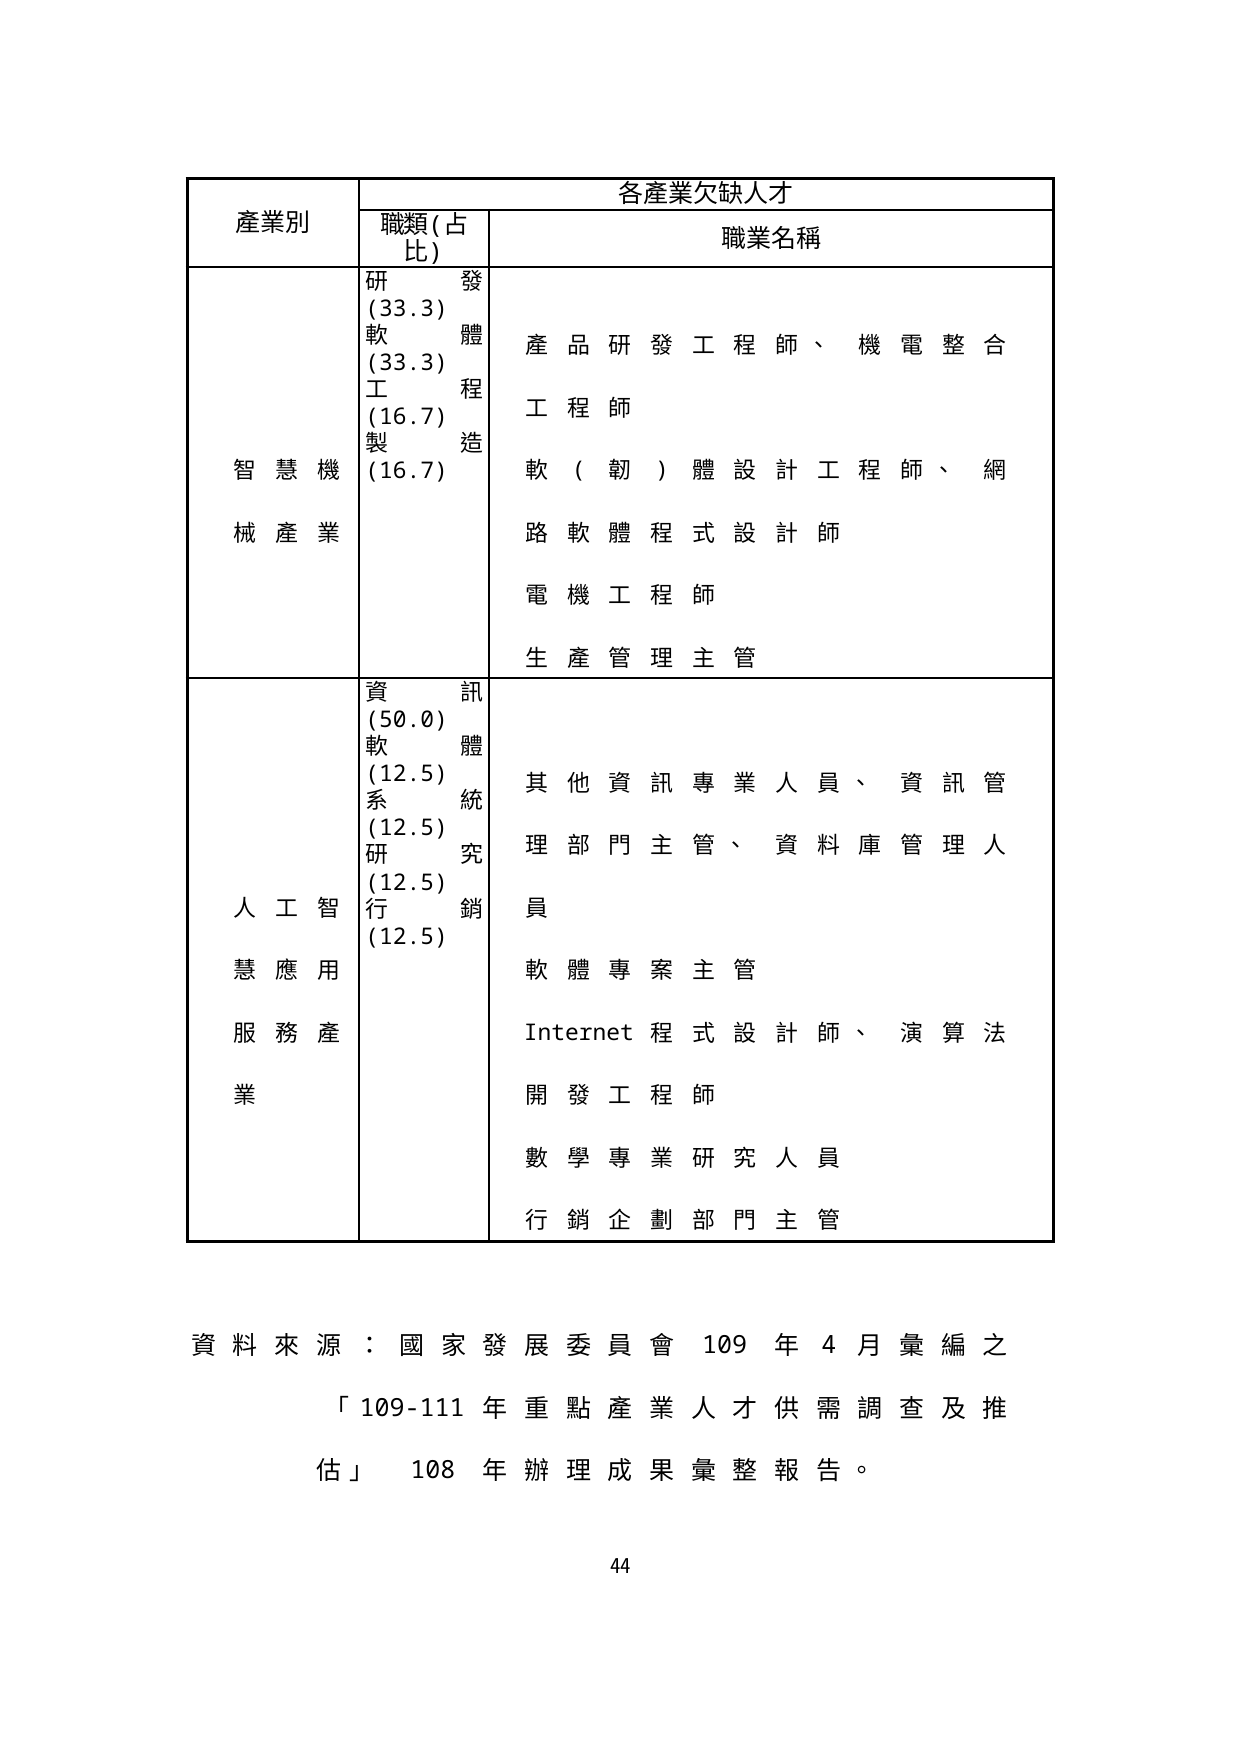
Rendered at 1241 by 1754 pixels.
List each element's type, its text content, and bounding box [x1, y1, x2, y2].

table_cell 智慧機械產業 [189, 268, 358, 677]
table_cell 資訊(50.0) 軟體(12.5) 系統(12.5) 研究(12.5) 行銷(12.5) [360, 679, 488, 1240]
table_cell 其他資訊專業人員、資訊管理部門主管、資料庫管理人員 軟體專案主管 Internet程式設計師、演算法開發工程師 數學專業研究人員 行銷企劃部門主管 [490, 679, 1052, 1240]
table_cell 人工智慧應用服務產業 [189, 679, 358, 1240]
table_cell 職類(占比) [360, 211, 488, 266]
table_header 產業別 [189, 180, 358, 266]
table_cell 研發(33.3) 軟體(33.3) 工程(16.7) 製造(16.7) [360, 268, 488, 677]
table_header 各產業欠缺人才 [360, 180, 1052, 209]
text 資料來源：國家發展委員會109年4月彙編之「109-111年重點產業人才供需調查及推估」108年辦理成果彙整報告。 [177, 1302, 1058, 1490]
table_cell 職業名稱 [490, 211, 1052, 266]
table_cell 產品研發工程師、機電整合工程師 軟(韌)體設計工程師、網路軟體程式設計師 電機工程師 生產管理主管 [490, 268, 1052, 677]
